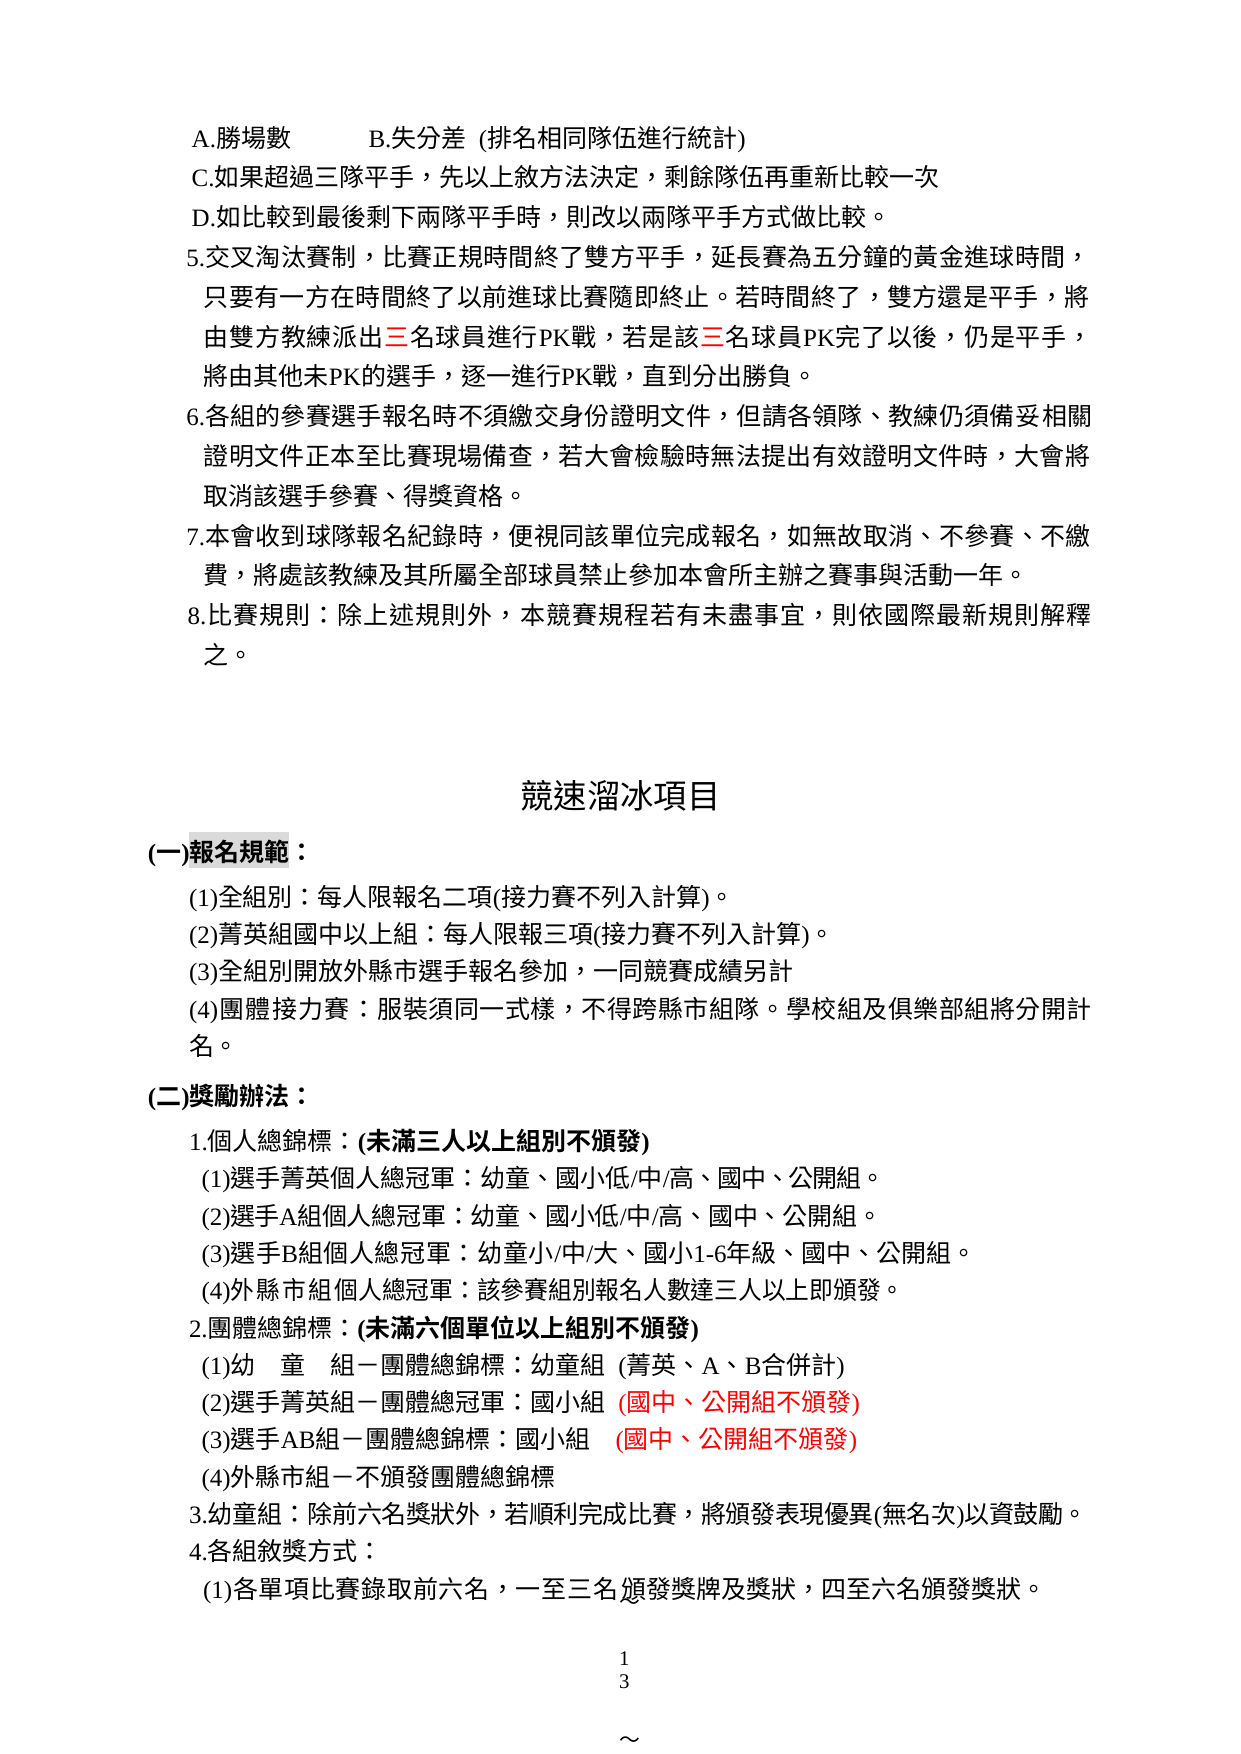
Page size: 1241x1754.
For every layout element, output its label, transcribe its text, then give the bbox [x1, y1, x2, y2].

text 1.個人總錦標：(未滿三人以上組別不頒發) [189, 1122, 1092, 1158]
text (二)獎勵辦法： [148, 1076, 1092, 1112]
text (3)全組別開放外縣市選手報名參加，一同競賽成績另計 [189, 952, 1092, 988]
text 3.幼童組：除前六名獎狀外，若順利完成比賽，將頒發表現優異(無名次)以資鼓勵。 [189, 1494, 1092, 1531]
text 4.各組敘獎方式： [189, 1532, 1092, 1568]
text (2)菁英組國中以上組：每人限報三項(接力賽不列入計算)。 [189, 914, 1092, 951]
text 競速溜冰項目 [148, 770, 1092, 818]
text (1)各單項比賽錄取前六名，一至三名頒發獎牌及獎狀，四至六名頒發獎狀。 [189, 1569, 1092, 1605]
text (4)外縣市組－不頒發團體總錦標 [189, 1457, 1092, 1493]
text 7.本會收到球隊報名紀錄時，便視同該單位完成報名，如無故取消、不參賽、不繳費，將處該教練及其所屬全部球員禁止參加本會所主辦之賽事與活動一年。 [148, 516, 1092, 592]
text (一)報名規範： [148, 832, 1092, 868]
text (1)幼 童 組－團體總錦標：幼童組 (菁英、A、B合併計) [189, 1345, 1092, 1382]
text (4)外縣市組個人總冠軍：該參賽組別報名人數達三人以上即頒發。 [189, 1271, 1092, 1307]
text (3)選手AB組－團體總錦標：國小組 (國中、公開組不頒發) [189, 1420, 1092, 1456]
text (2)選手A組個人總冠軍：幼童、國小低/中/高、國中、公開組。 [189, 1196, 1092, 1232]
text 6.各組的參賽選手報名時不須繳交身份證明文件，但請各領隊、教練仍須備妥相關證明文件正本至比賽現場備查，若大會檢驗時無法提出有效證明文件時，大會將取消該選手參賽、得獎資格。 [148, 397, 1092, 512]
text (2)選手菁英組－團體總冠軍：國小組 (國中、公開組不頒發) [189, 1383, 1092, 1419]
text 5.交叉淘汰賽制，比賽正規時間終了雙方平手，延長賽為五分鐘的黃金進球時間，只要有一方在時間終了以前進球比賽隨即終止。若時間終了，雙方還是平手，將由雙方教練派出三名球員進行PK戰，若是該三名球員PK完了以後，仍是平手，將由其他未PK的選手，逐一進行PK戰，直到分出勝負。 [148, 237, 1092, 393]
text 2.團體總錦標：(未滿六個單位以上組別不頒發) [189, 1308, 1092, 1344]
text (1)全組別：每人限報名二項(接力賽不列入計算)。 [189, 877, 1092, 913]
text (3)選手B組個人總冠軍：幼童小/中/大、國小1-6年級、國中、公開組。 [189, 1233, 1092, 1270]
text (1)選手菁英個人總冠軍：幼童、國小低/中/高、國中、公開組。 [189, 1159, 1092, 1195]
text 8.比賽規則：除上述規則外，本競賽規程若有未盡事宜，則依國際最新規則解釋之。 [148, 596, 1092, 672]
text C.如果超過三隊平手，先以上敘方法決定，剩餘隊伍再重新比較一次 [148, 158, 1092, 194]
text D.如比較到最後剩下兩隊平手時，則改以兩隊平手方式做比較。 [148, 198, 1092, 234]
text (4)團體接力賽：服裝須同一式樣，不得跨縣市組隊。學校組及俱樂部組將分開計名。 [189, 989, 1092, 1063]
text A.勝場數 B.失分差 (排名相同隊伍進行統計) [148, 118, 1092, 154]
